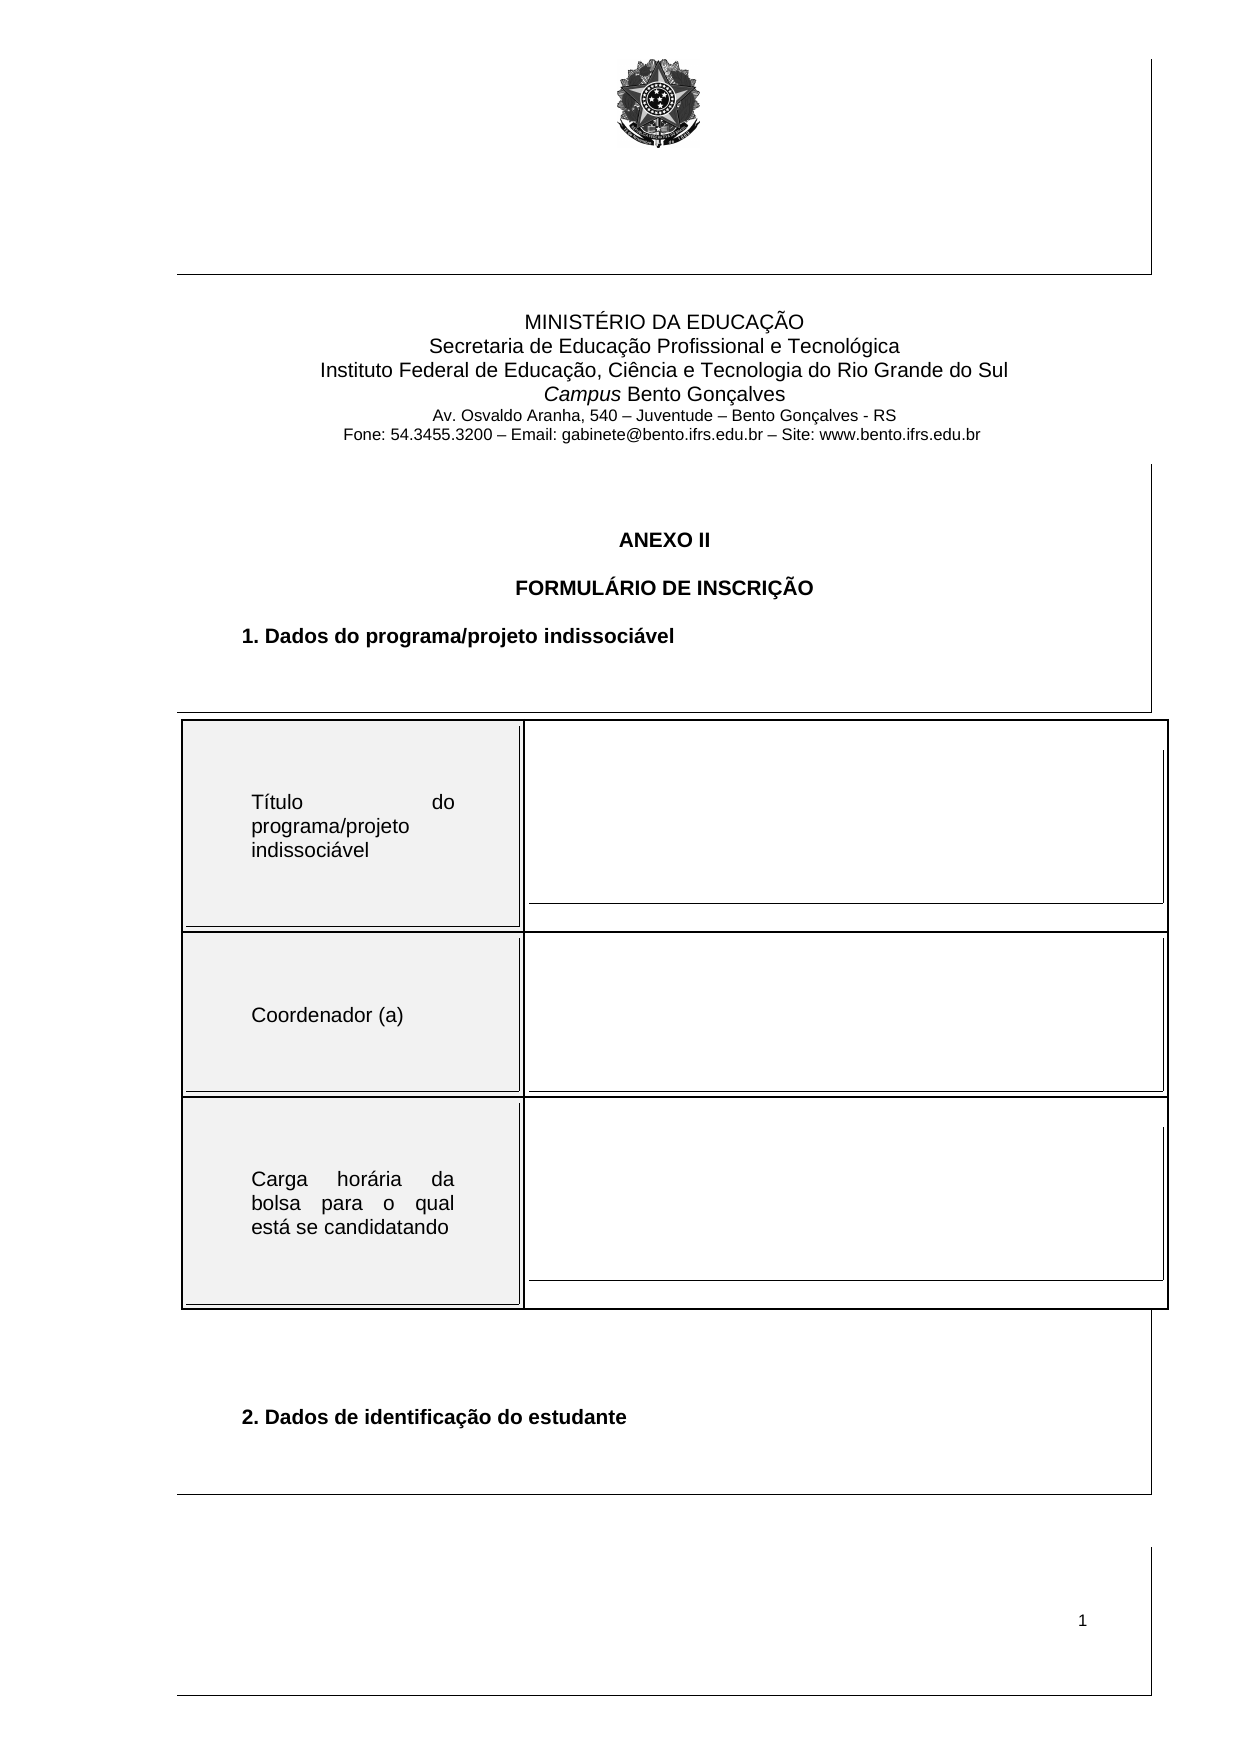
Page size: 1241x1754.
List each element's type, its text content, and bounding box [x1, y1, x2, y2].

text FORMULÁRIO DE INSCRIÇÃO [177, 576, 1151, 600]
table_header [525, 721, 1167, 931]
text 2. Dados de identificação do estudante [177, 1341, 1152, 1494]
table_header Título do programa/projeto indissociável [183, 721, 523, 931]
table_cell [525, 933, 1167, 1096]
text 1. Dados do programa/projeto indissociável [177, 624, 1151, 712]
text ANEXO II [177, 463, 1152, 552]
table_cell Coordenador (a) [183, 933, 523, 1096]
table_cell Carga horária da bolsa para o qual está se candidatando [183, 1098, 523, 1308]
table_cell [525, 1098, 1167, 1308]
